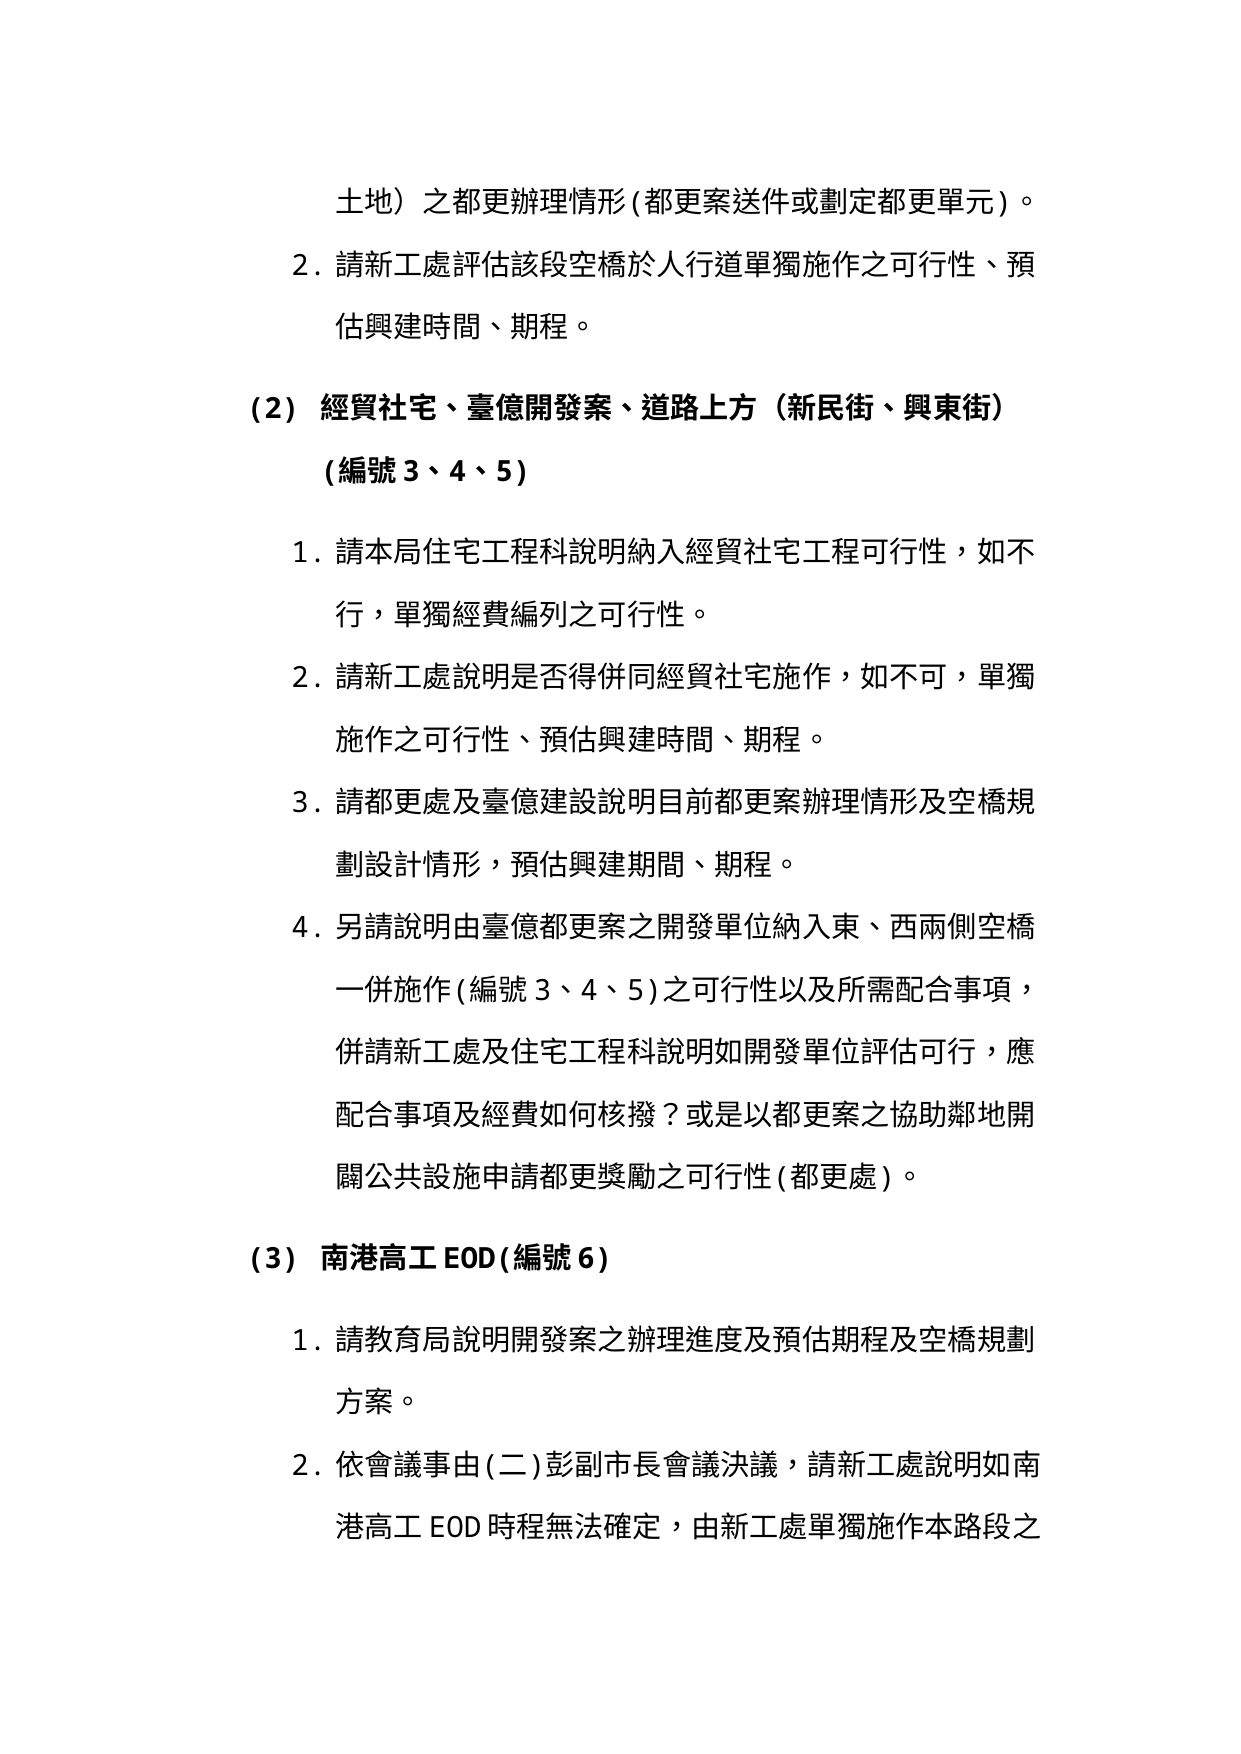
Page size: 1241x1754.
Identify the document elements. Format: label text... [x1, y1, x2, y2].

list 請都更處及臺億建設說明目前都更案辦理情形及空橋規劃設計情形，預估興建期間、期程。 [291, 758, 1053, 883]
list 請新工處評估該段空橋於人行道單獨施作之可行性、預估興建時間、期程。 [291, 221, 1053, 346]
list 南港高工EOD(編號6) [247, 1214, 1053, 1277]
list 另請說明由臺億都更案之開發單位納入東、西兩側空橋一併施作(編號3、4、5)之可行性以及所需配合事項，併請新工處及住宅工程科說明如開發單位評估可行，應配合事項及經費如何核撥？或是以都更案之協助鄰地開闢公共設施申請都更獎勵之可行性(都更處)。 [291, 883, 1053, 1196]
list 土地）之都更辦理情形(都更案送件或劃定都更單元)。 [291, 158, 1053, 221]
list 請教育局說明開發案之辦理進度及預估期程及空橋規劃方案。 [291, 1296, 1053, 1421]
list 依會議事由(二)彭副市長會議決議，請新工處說明如南港高工EOD時程無法確定，由新工處單獨施作本路段之 [291, 1421, 1053, 1546]
list 請本局住宅工程科說明納入經貿社宅工程可行性，如不行，單獨經費編列之可行性。 [291, 508, 1053, 633]
list 經貿社宅、臺億開發案、道路上方（新民街、興東街）(編號3、4、5) [247, 364, 1053, 489]
list 請新工處說明是否得併同經貿社宅施作，如不可，單獨施作之可行性、預估興建時間、期程。 [291, 633, 1053, 758]
